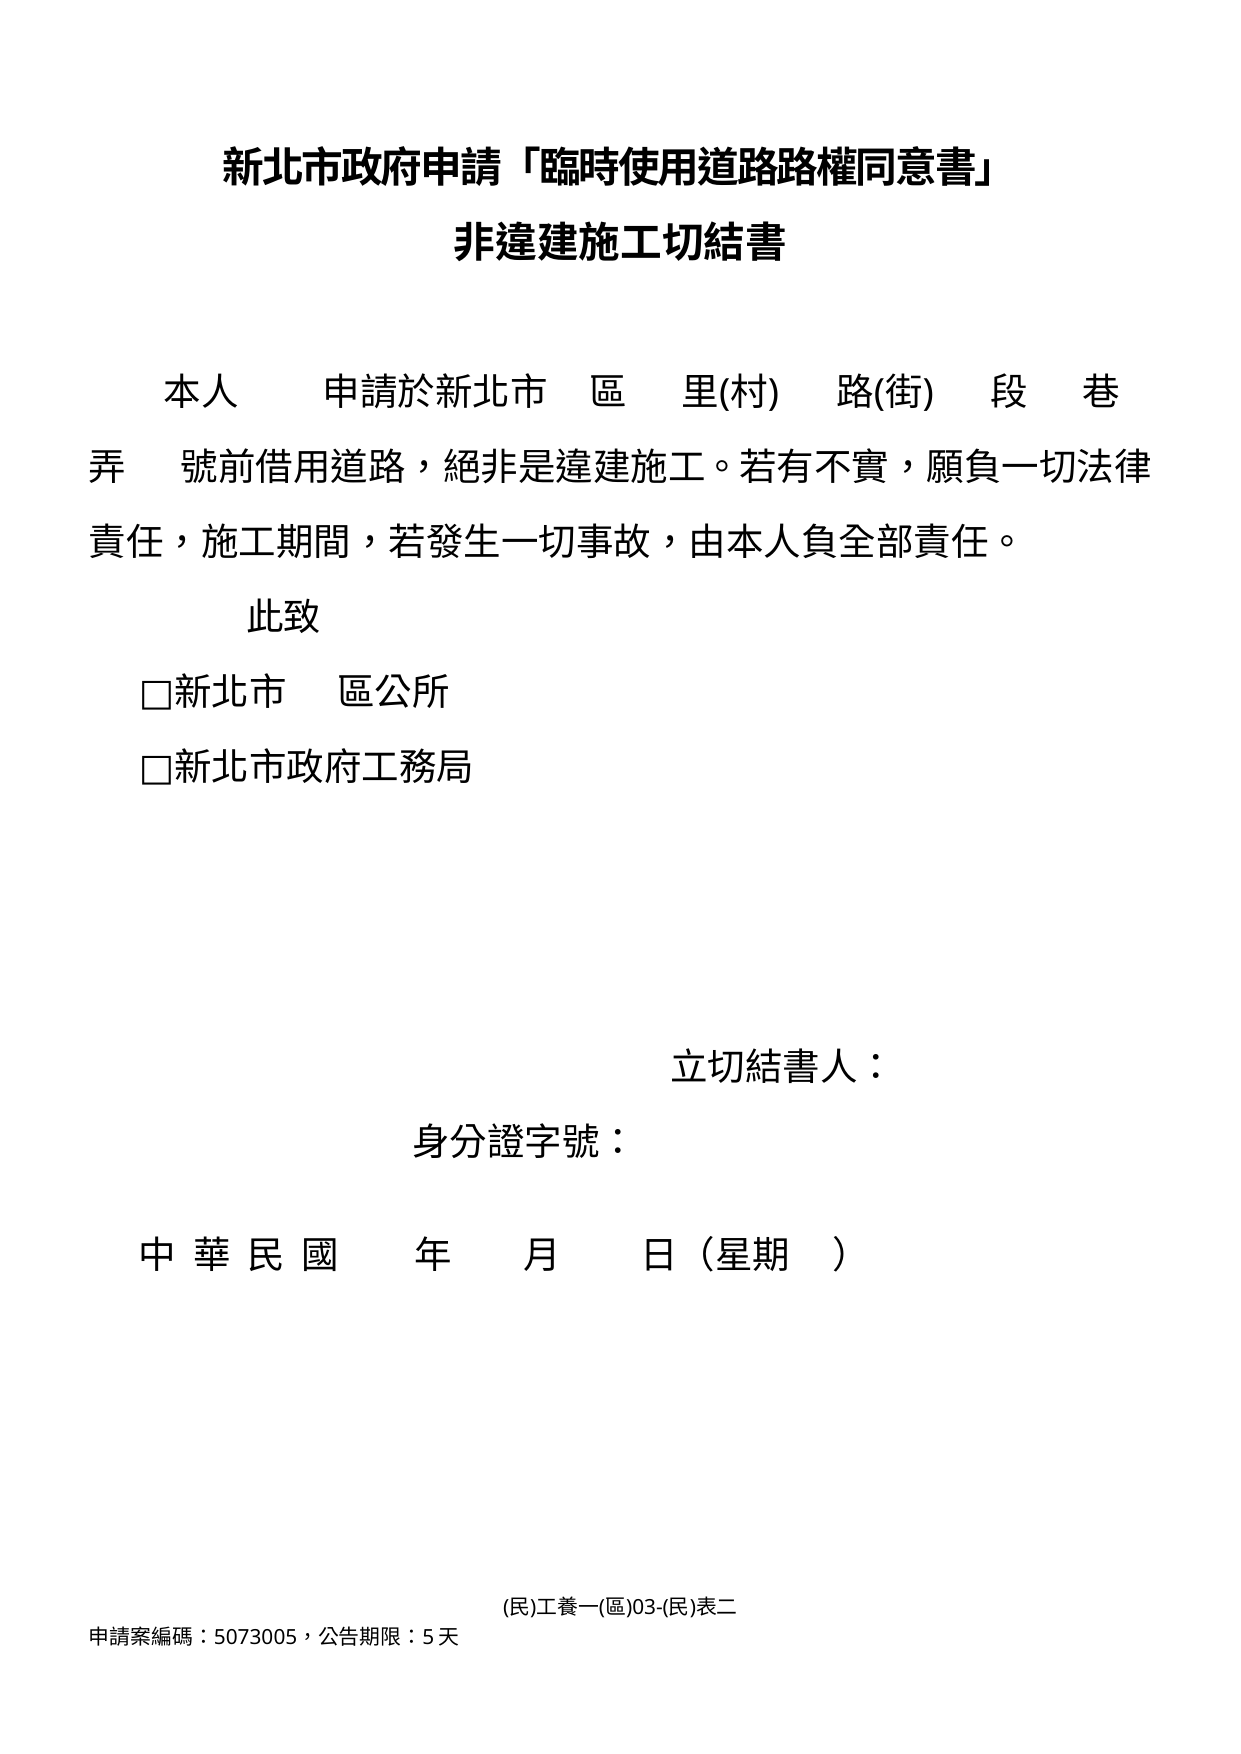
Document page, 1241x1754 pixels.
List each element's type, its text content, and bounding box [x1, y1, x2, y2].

text 本人 申請於新北市 區 里(村) 路(街) 段 巷 弄 號前借用道路，絕非是違建施工。若有不實，願負一切法律責任，施工期間，若發生一切事故，由本人負全部責任。 [89, 352, 1152, 577]
text 非違建施工切結書 [89, 202, 1152, 277]
text 此致 [89, 577, 1152, 652]
text 中 華 民 國 年 月 日（星期 ） [89, 1214, 1152, 1289]
text 立切結書人： [89, 1027, 1152, 1102]
text □新北市 區公所 [89, 652, 1152, 727]
text 新北市政府申請「臨時使用道路路權同意書」 [89, 127, 1152, 202]
text □新北市政府工務局 [89, 727, 1152, 802]
text 身分證字號： [89, 1102, 1152, 1177]
